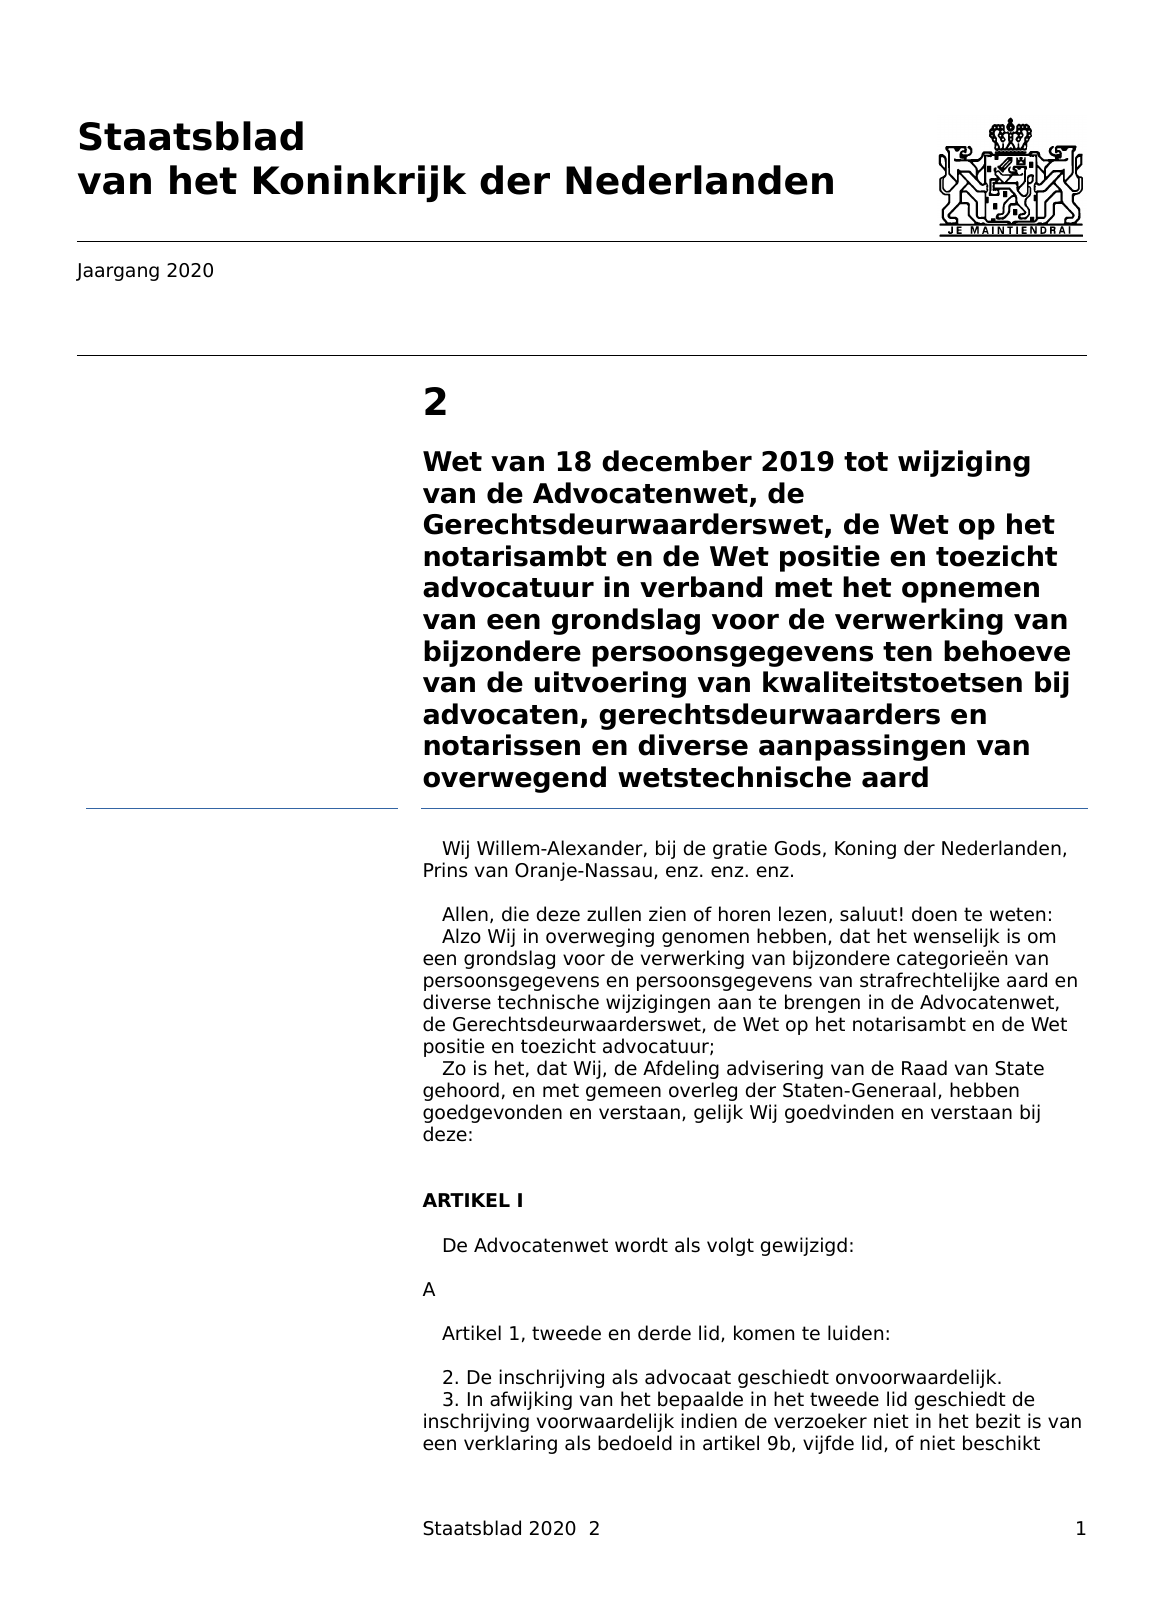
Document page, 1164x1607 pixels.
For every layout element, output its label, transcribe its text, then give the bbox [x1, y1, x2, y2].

subtitle ARTIKEL I [422, 1190, 1087, 1212]
text Allen, die deze zullen zien of horen lezen, saluut! doen te weten: [422, 904, 1087, 926]
text De Advocatenwet wordt als volgt gewijzigd: [422, 1234, 1087, 1257]
text Alzo Wij in overweging genomen hebben, dat het wenselijk is om een grondslag voor de verwerking van bijzondere categorieën van persoonsgegevens en persoonsgegevens van strafrechtelijke aard en diverse technische wijzigingen aan te brengen in de Advocatenwet, de Gerechtsdeurwaarderswet, de Wet op het notarisambt en de Wet positie en toezicht advocatuur; [422, 926, 1087, 1058]
picture [936, 115, 1087, 240]
text Zo is het, dat Wij, de Afdeling advisering van de Raad van State gehoord, en met gemeen overleg der Staten-Generaal, hebben goedgevonden en verstaan, gelijk Wij goedvinden en verstaan bij deze: [422, 1058, 1087, 1146]
text 3. In afwijking van het bepaalde in het tweede lid geschiedt de inschrijving voorwaardelijk indien de verzoeker niet in het bezit is van een verklaring als bedoeld in artikel 9b, vijfde lid, of niet beschikt [422, 1389, 1087, 1455]
text 2. De inschrijving als advocaat geschiedt onvoorwaardelijk. [422, 1367, 1087, 1389]
text Wij Willem-Alexander, bij de gratie Gods, Koning der Nederlanden, Prins van Oranje-Nassau, enz. enz. enz. [422, 838, 1087, 882]
text Wet van 18 december 2019 tot wijziging van de Advocatenwet, de Gerechtsdeurwaarderswet, de Wet op het notarisambt en de Wet positie en toezicht advocatuur in verband met het opnemen van een grondslag voor de verwerking van bijzondere persoonsgegevens ten behoeve van de uitvoering van kwaliteitstoetsen bij advocaten, gerechtsdeurwaarders en notarissen en diverse aanpassingen van overwegend wetstechnische aard [422, 447, 1087, 794]
text Artikel 1, tweede en derde lid, komen te luiden: [422, 1323, 1087, 1345]
subtitle 2 [422, 381, 1087, 424]
table_cell Jaargang 2020 [77, 242, 1087, 355]
table_header Staatsblad van het Koninkrijk der Nederlanden [77, 100, 886, 241]
table_header [886, 100, 1087, 241]
text A [422, 1279, 1087, 1301]
